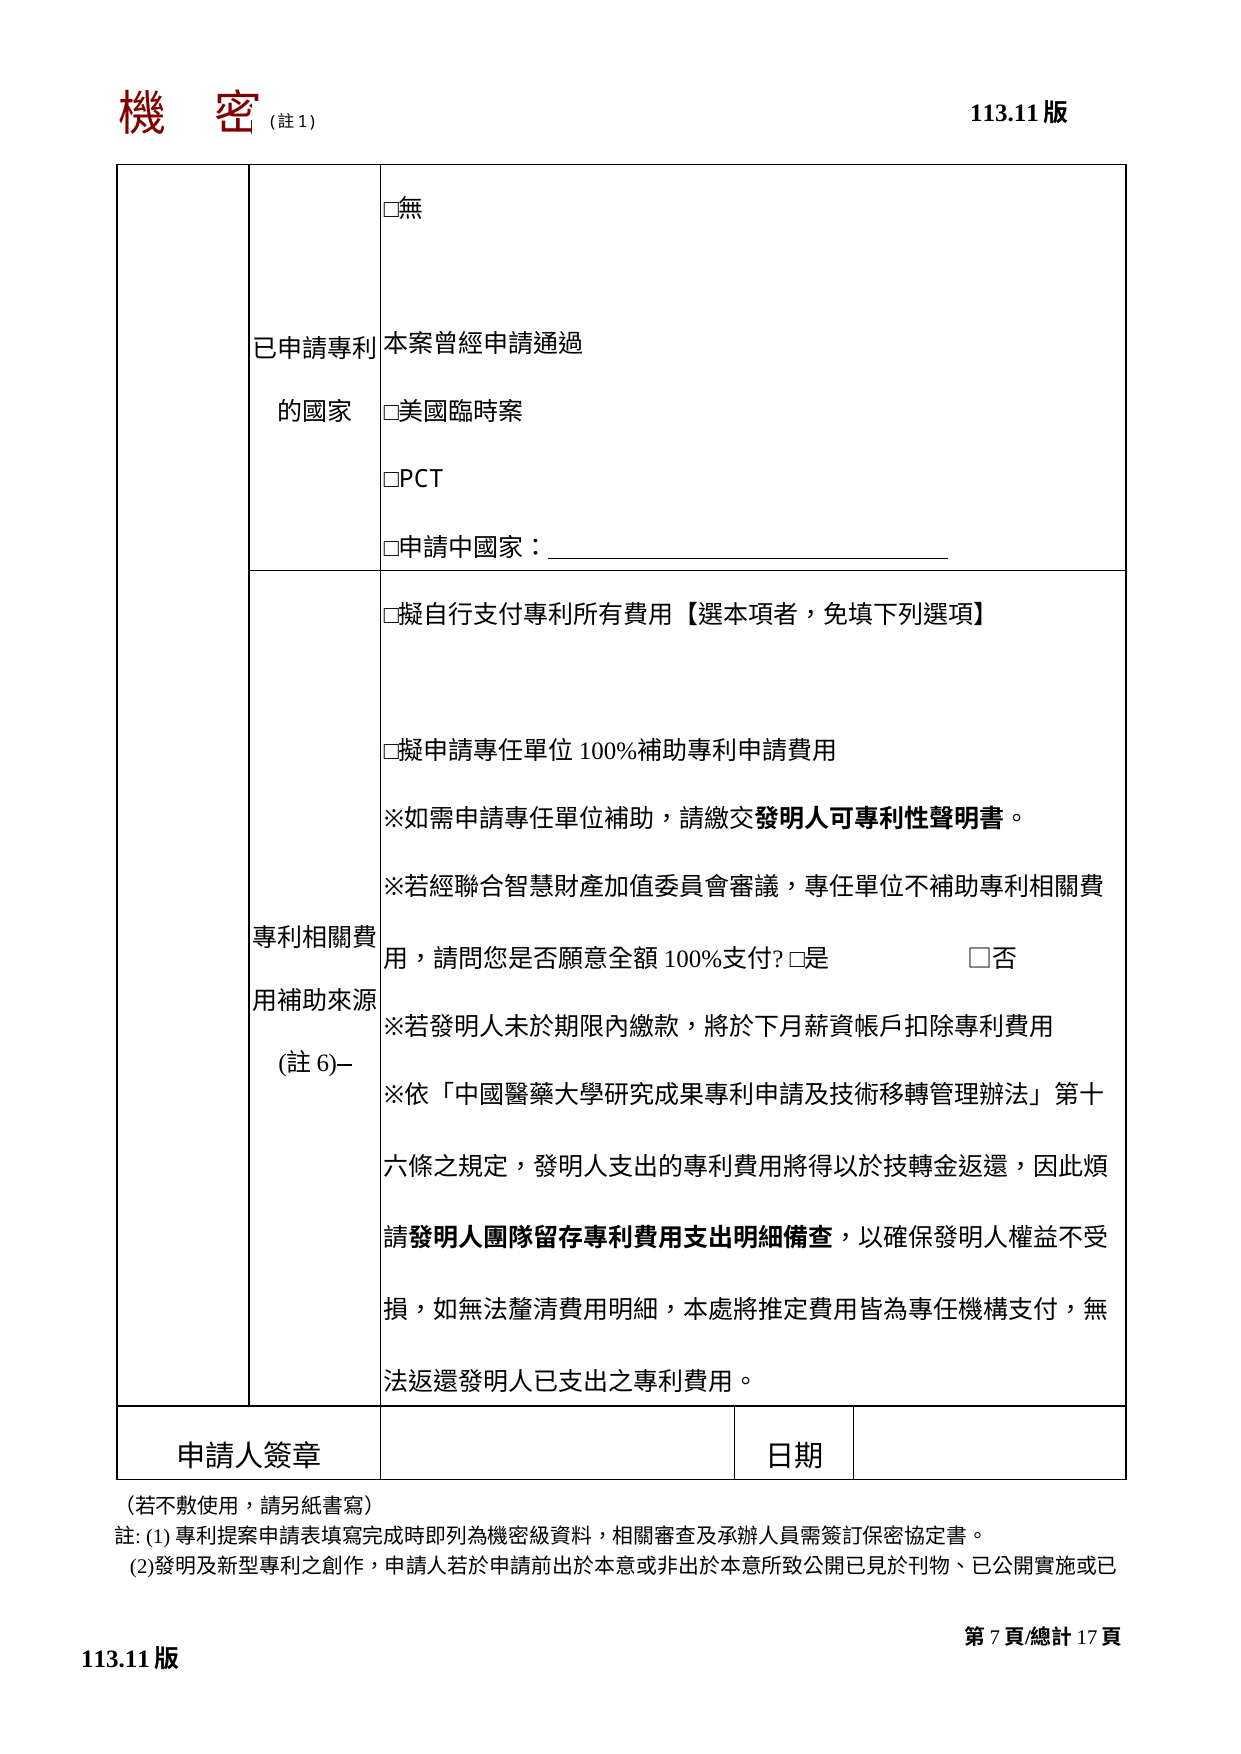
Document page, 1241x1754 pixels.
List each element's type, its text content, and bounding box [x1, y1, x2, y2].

table_cell □擬自行支付專利所有費用【選本項者，免填下列選項】 □擬申請專任單位100%補助專利申請費用 ※如需申請專任單位補助，請繳交發明人可專利性聲明書。 ※若經聯合智慧財產加值委員會審議，專任單位不補助專利相關費用，請問您是否願意全額100%支付? □是 □否 ※若發明人未於期限內繳款，將於下月薪資帳戶扣除專利費用 ※依「中國醫藥大學研究成果專利申請及技術移轉管理辦法」第十六條之規定，發明人支出的專利費用將得以於技轉金返還，因此煩請發明人團隊留存專利費用支出明細備查，以確保發明人權益不受損，如無法釐清費用明細，本處將推定費用皆為專任機構支付，無法返還發明人已支出之專利費用。 [381, 571, 1125, 1405]
table_cell 申請人簽章 [118, 1407, 380, 1479]
table_cell [854, 1407, 1125, 1479]
table_cell [118, 165, 248, 1405]
text 註: (1) 專利提案申請表填寫完成時即列為機密級資料，相關審查及承辦人員需簽訂保密協定書。 [114, 1519, 1122, 1550]
table_cell 專利相關費用補助來源(註6) [250, 571, 380, 1405]
text （若不敷使用，請另紙書寫） [114, 1489, 1122, 1519]
table_cell [381, 1407, 734, 1479]
table_cell 已申請專利的國家 [250, 165, 380, 570]
table_cell 日期 [735, 1407, 853, 1479]
table_cell □無 本案曾經申請通過 □美國臨時案 □PCT □申請中國家：＿＿＿＿＿＿＿＿＿＿＿＿＿＿＿＿ [381, 165, 1125, 570]
text (2)發明及新型專利之創作，申請人若於申請前出於本意或非出於本意所致公開已見於刊物、已公開實施或已 [114, 1550, 1122, 1580]
